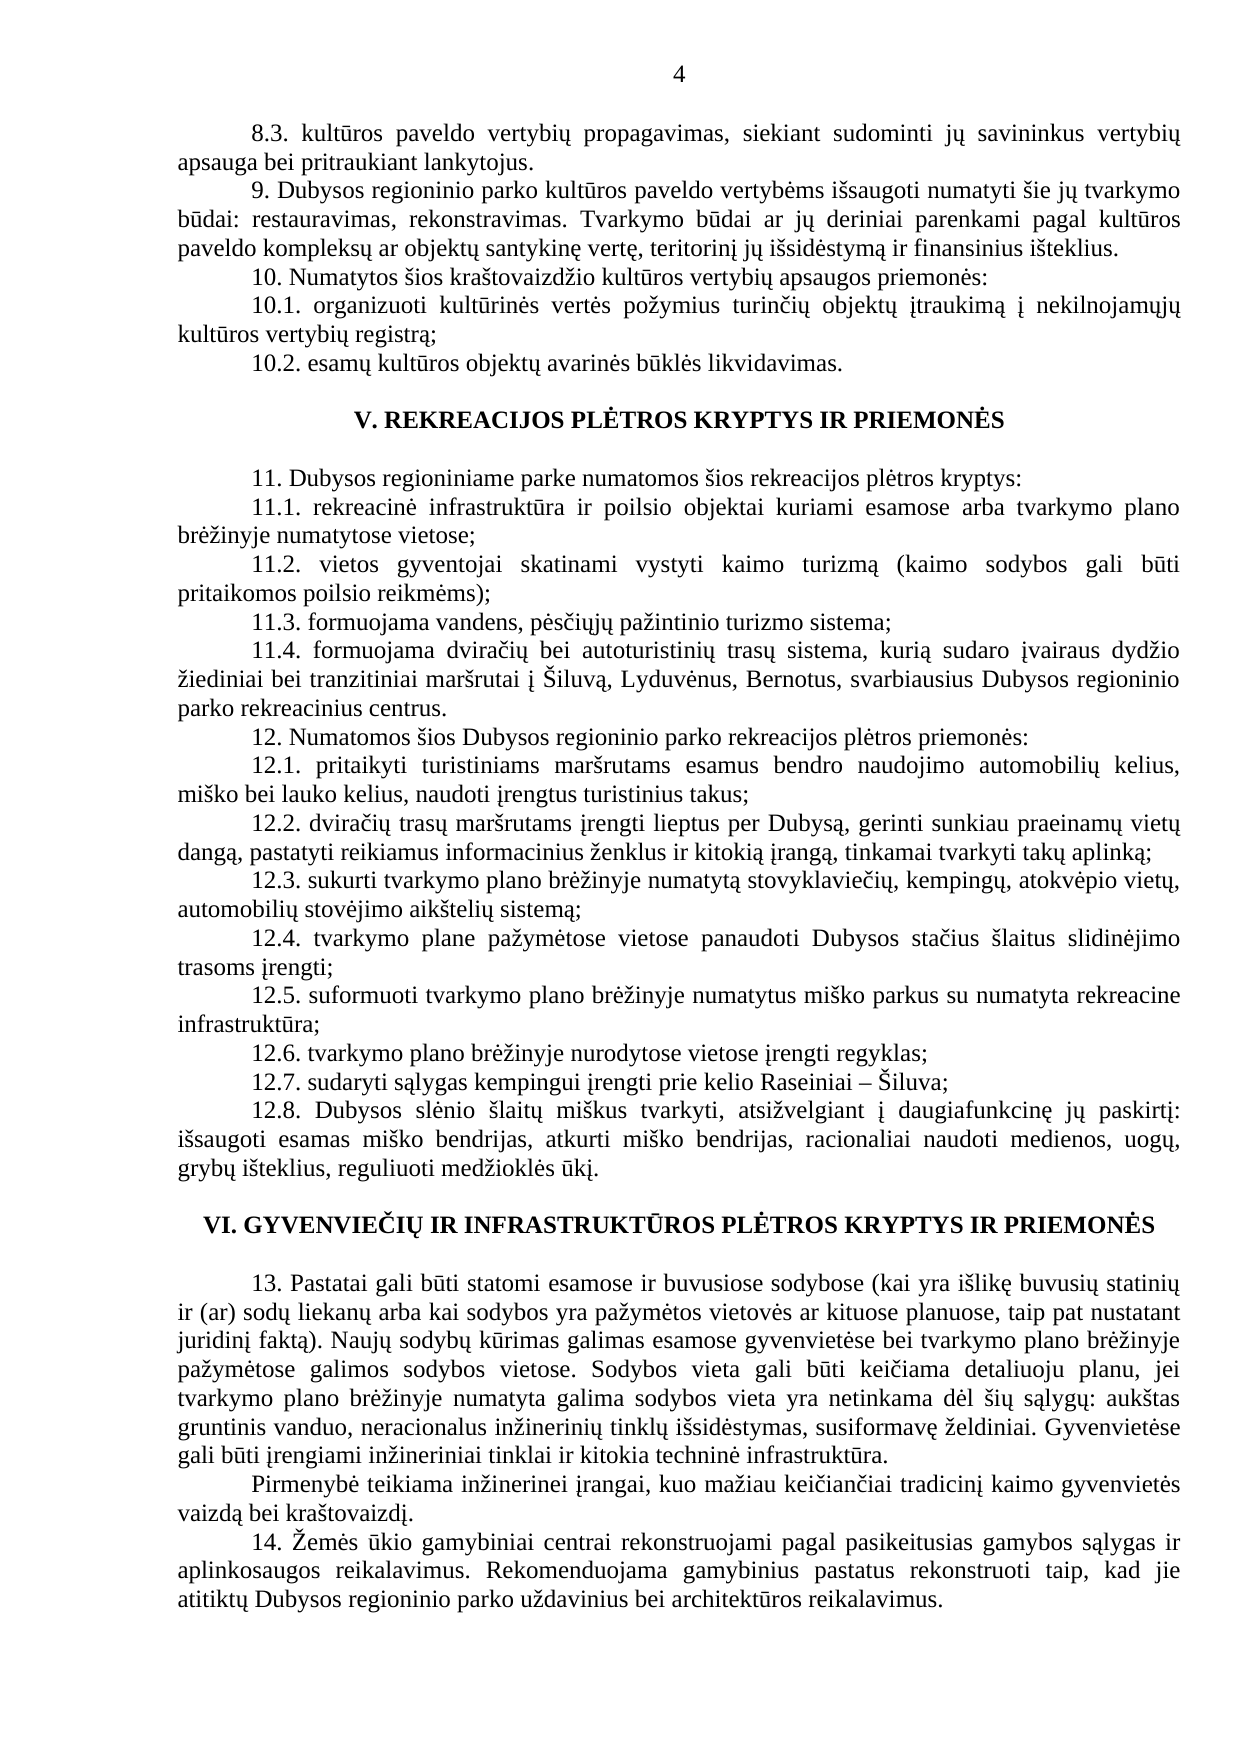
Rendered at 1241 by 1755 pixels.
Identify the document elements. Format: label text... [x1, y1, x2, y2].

text 12.8. Dubysos slėnio šlaitų miškus tvarkyti, atsižvelgiant į daugiafunkcinę jų paskirtį: išsaugoti esamas miško bendrijas, atkurti miško bendrijas, racionaliai naudoti medienos, uogų, grybų išteklius, reguliuoti medžioklės ūkį. [177, 1096, 1181, 1182]
text 9. Dubysos regioninio parko kultūros paveldo vertybėms išsaugoti numatyti šie jų tvarkymo būdai: restauravimas, rekonstravimas. Tvarkymo būdai ar jų deriniai parenkami pagal kultūros paveldo kompleksų ar objektų santykinę vertę, teritorinį jų išsidėstymą ir finansinius išteklius. [177, 176, 1181, 262]
text 10.2. esamų kultūros objektų avarinės būklės likvidavimas. [177, 348, 1181, 377]
text 12.5. suformuoti tvarkymo plano brėžinyje numatytus miško parkus su numatyta rekreacine infrastruktūra; [177, 981, 1181, 1038]
text 12. Numatomos šios Dubysos regioninio parko rekreacijos plėtros priemonės: [177, 722, 1181, 751]
text 11.1. rekreacinė infrastruktūra ir poilsio objektai kuriami esamose arba tvarkymo plano brėžinyje numatytose vietose; [177, 492, 1181, 549]
text 11.2. vietos gyventojai skatinami vystyti kaimo turizmą (kaimo sodybos gali būti pritaikomos poilsio reikmėms); [177, 549, 1181, 607]
text 8.3. kultūros paveldo vertybių propagavimas, siekiant sudominti jų savininkus vertybių apsauga bei pritraukiant lankytojus. [177, 118, 1181, 176]
text 12.4. tvarkymo plane pažymėtose vietose panaudoti Dubysos stačius šlaitus slidinėjimo trasoms įrengti; [177, 923, 1181, 981]
text Pirmenybė teikiama inžinerinei įrangai, kuo mažiau keičiančiai tradicinį kaimo gyvenvietės vaizdą bei kraštovaizdį. [177, 1469, 1181, 1527]
text 11.3. formuojama vandens, pėsčiųjų pažintinio turizmo sistema; [177, 607, 1181, 636]
text 10.1. organizuoti kultūrinės vertės požymius turinčių objektų įtraukimą į nekilnojamųjų kultūros vertybių registrą; [177, 291, 1181, 348]
text 13. Pastatai gali būti statomi esamose ir buvusiose sodybose (kai yra išlikę buvusių statinių ir (ar) sodų liekanų arba kai sodybos yra pažymėtos vietovės ar kituose planuose, taip pat nustatant juridinį faktą). Naujų sodybų kūrimas galimas esamose gyvenvietėse bei tvarkymo plano brėžinyje pažymėtose galimos sodybos vietose. Sodybos vieta gali būti keičiama detaliuoju planu, jei tvarkymo plano brėžinyje numatyta galima sodybos vieta yra netinkama dėl šių sąlygų: aukštas gruntinis vanduo, neracionalus inžinerinių tinklų išsidėstymas, susiformavę želdiniai. Gyvenvietėse gali būti įrengiami inžineriniai tinklai ir kitokia techninė infrastruktūra. [177, 1268, 1181, 1469]
text VI. GYVENVIEČIŲ IR INFRASTRUKTŪROS PLĖTROS KRYPTYS IR PRIEMONĖS [177, 1211, 1181, 1239]
text 11.4. formuojama dviračių bei autoturistinių trasų sistema, kurią sudaro įvairaus dydžio žiediniai bei tranzitiniai maršrutai į Šiluvą, Lyduvėnus, Bernotus, svarbiausius Dubysos regioninio parko rekreacinius centrus. [177, 636, 1181, 722]
text 12.1. pritaikyti turistiniams maršrutams esamus bendro naudojimo automobilių kelius, miško bei lauko kelius, naudoti įrengtus turistinius takus; [177, 751, 1181, 808]
text 12.6. tvarkymo plano brėžinyje nurodytose vietose įrengti regyklas; [177, 1038, 1181, 1067]
text 12.3. sukurti tvarkymo plano brėžinyje numatytą stovyklaviečių, kempingų, atokvėpio vietų, automobilių stovėjimo aikštelių sistemą; [177, 866, 1181, 923]
text 14. Žemės ūkio gamybiniai centrai rekonstruojami pagal pasikeitusias gamybos sąlygas ir aplinkosaugos reikalavimus. Rekomenduojama gamybinius pastatus rekonstruoti taip, kad jie atitiktų Dubysos regioninio parko uždavinius bei architektūros reikalavimus. [177, 1527, 1181, 1613]
text 12.7. sudaryti sąlygas kempingui įrengti prie kelio Raseiniai – Šiluva; [177, 1067, 1181, 1096]
text 11. Dubysos regioniniame parke numatomos šios rekreacijos plėtros kryptys: [177, 463, 1181, 492]
text 10. Numatytos šios kraštovaizdžio kultūros vertybių apsaugos priemonės: [177, 262, 1181, 291]
text V. REKREACIJOS PLĖTROS KRYPTYS IR PRIEMONĖS [177, 406, 1181, 434]
text 12.2. dviračių trasų maršrutams įrengti lieptus per Dubysą, gerinti sunkiau praeinamų vietų dangą, pastatyti reikiamus informacinius ženklus ir kitokią įrangą, tinkamai tvarkyti takų aplinką; [177, 808, 1181, 866]
